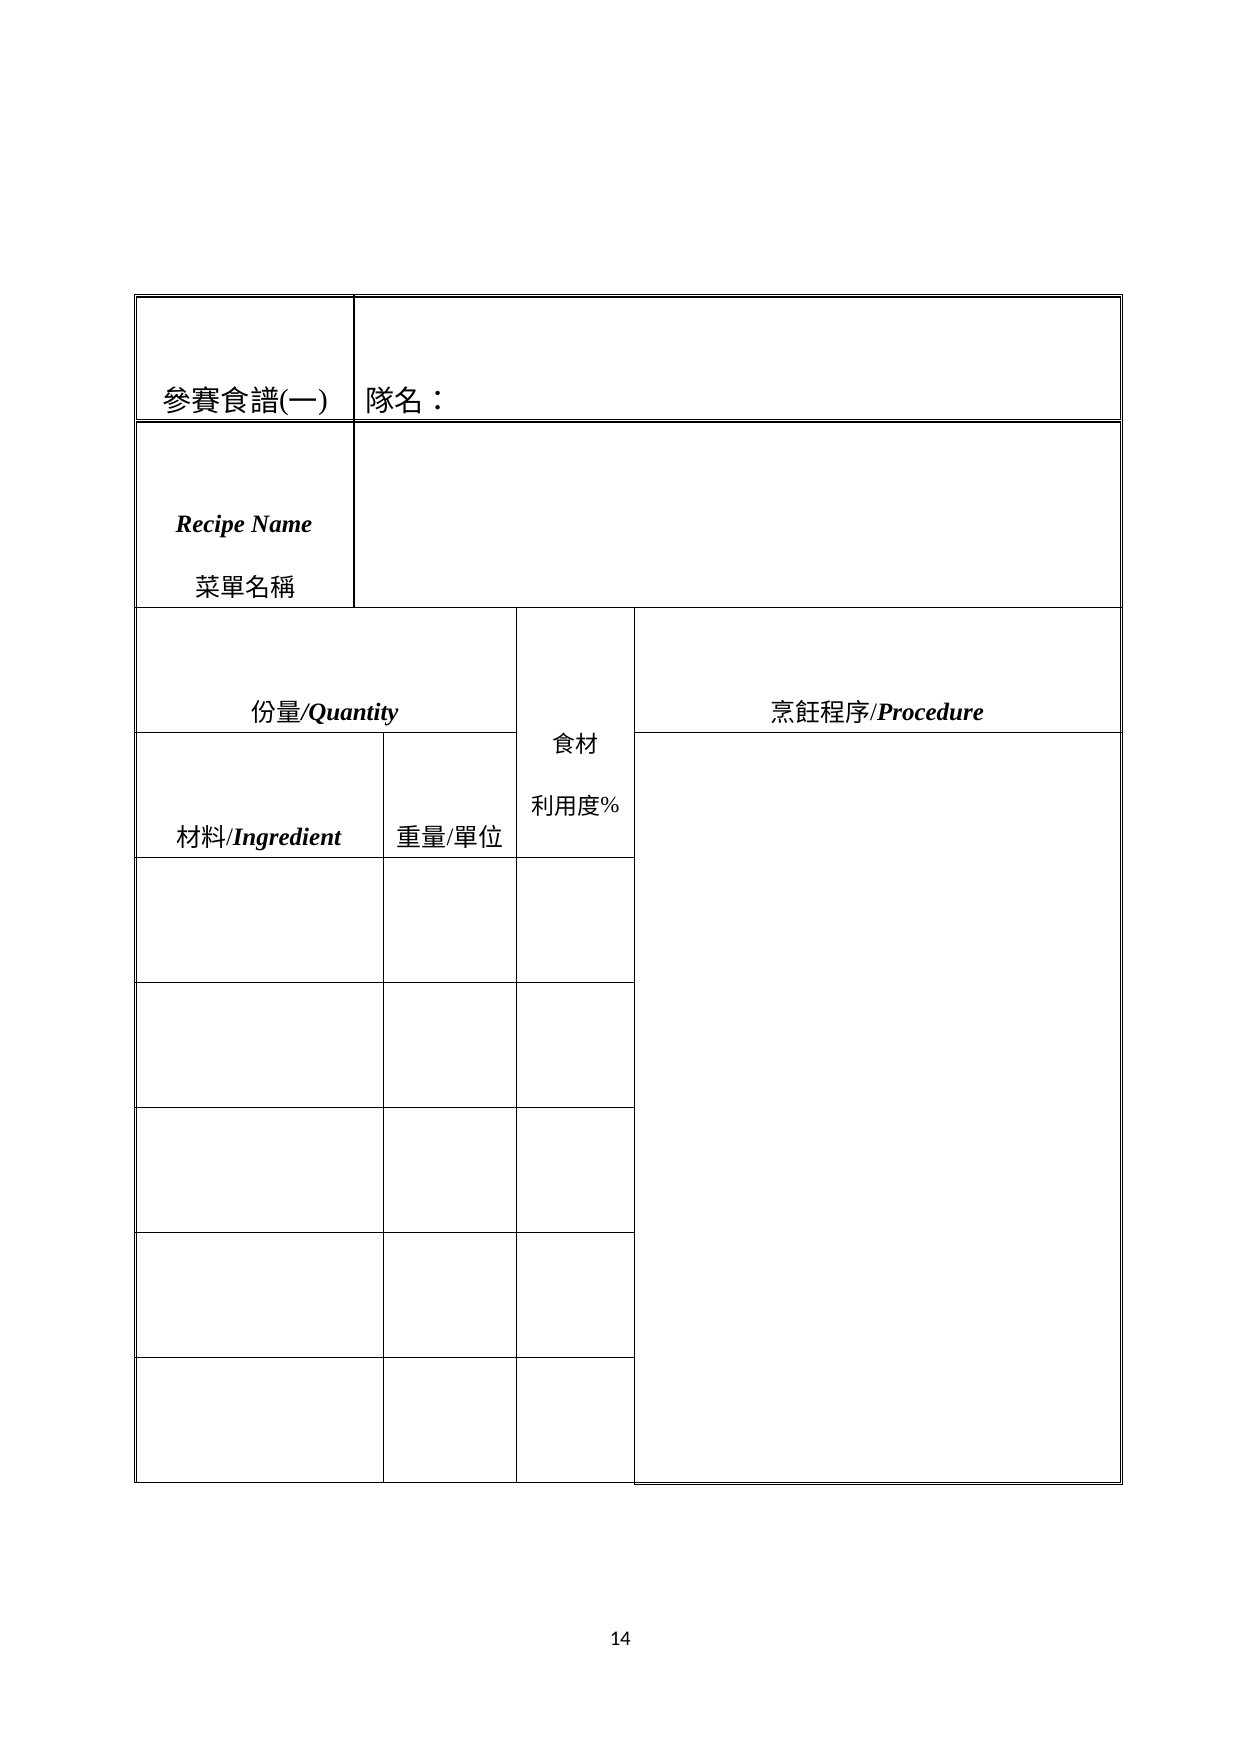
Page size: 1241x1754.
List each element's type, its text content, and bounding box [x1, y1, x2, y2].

table_cell [355, 423, 1120, 607]
table_cell [137, 1108, 383, 1232]
table_cell [517, 858, 634, 982]
table_cell [517, 1233, 634, 1357]
table_cell [635, 733, 1120, 1482]
table_cell 份量/Quantity [137, 608, 516, 732]
table_cell [517, 1358, 634, 1482]
table_header 隊名： [355, 298, 1120, 419]
table_cell [384, 983, 516, 1107]
table_cell [384, 1233, 516, 1357]
table_cell [137, 1358, 383, 1482]
table_cell [384, 1108, 516, 1232]
table_cell [517, 1108, 634, 1232]
table_cell Recipe Name 菜單名稱 [137, 423, 353, 607]
table_cell 烹飪程序/Procedure [635, 608, 1120, 732]
table_cell 食材 利用度% [517, 608, 634, 857]
table_cell [137, 1233, 383, 1357]
table_cell [384, 858, 516, 982]
table_cell [137, 858, 383, 982]
table_cell 重量/單位 [384, 733, 516, 857]
table_cell [137, 983, 383, 1107]
table_header 參賽食譜(一) [137, 298, 353, 419]
table_cell [517, 983, 634, 1107]
table_cell 材料/Ingredient [137, 733, 383, 857]
table_cell [384, 1358, 516, 1482]
